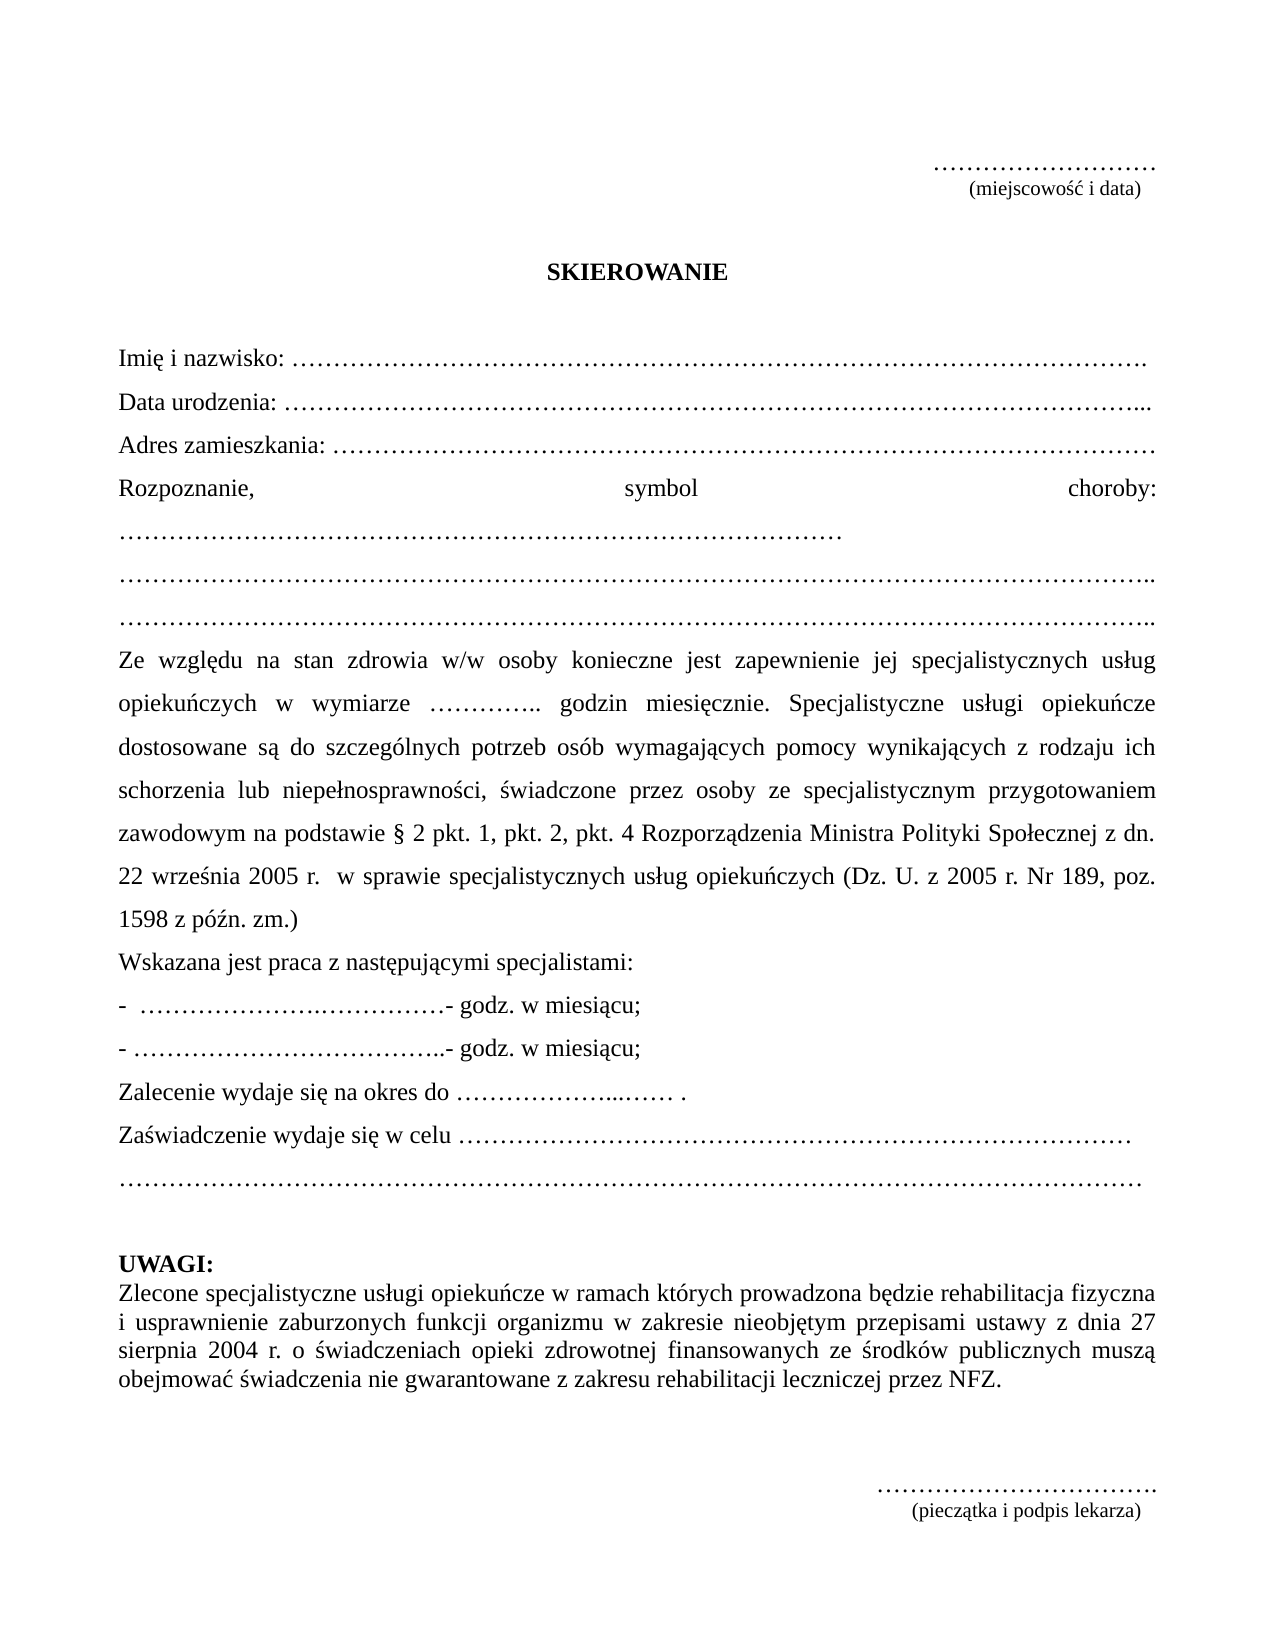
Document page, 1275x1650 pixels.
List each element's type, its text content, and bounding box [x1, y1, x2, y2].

text ……………………………. [118, 1469, 1157, 1498]
text Rozpoznanie, symbol choroby: …………………………………………………………………………… [118, 473, 1157, 545]
text Zlecone specjalistyczne usługi opiekuńcze w ramach których prowadzona będzie rehabilitacja fizyczna i usprawnienie zaburzonych funkcji organizmu w zakresie nieobjętym przepisami ustawy z dnia 27 sierpnia 2004 r. o świadczeniach opieki zdrowotnej finansowanych ze środków publicznych muszą obejmować świadczenia nie gwarantowane z zakresu rehabilitacji leczniczej przez NFZ. [118, 1278, 1157, 1393]
text - ………………………………..- godz. w miesiącu; [118, 1033, 1157, 1062]
text ……………………… [118, 147, 1157, 176]
text Zaświadczenie wydaje się w celu ……………………………………………………………………… [118, 1120, 1157, 1148]
text - ………………….……………- godz. w miesiącu; [118, 990, 1157, 1019]
text Adres zamieszkania: ……………………………………………………………………………………… [118, 430, 1157, 458]
text Wskazana jest praca z następującymi specjalistami: [118, 947, 1157, 976]
text (pieczątka i podpis lekarza) [118, 1498, 1157, 1522]
text Zalecenie wydaje się na okres do ………………...…… . [118, 1077, 1157, 1105]
text Data urodzenia: …………………………………………………………………………………………... [118, 387, 1157, 415]
text UWAGI: [118, 1249, 1157, 1278]
text Ze względu na stan zdrowia w/w osoby konieczne jest zapewnienie jej specjalistycznych usług opiekuńczych w wymiarze ………….. godzin miesięcznie. Specjalistyczne usługi opiekuńcze dostosowane są do szczególnych potrzeb osób wymagających pomocy wynikających z rodzaju ich schorzenia lub niepełnosprawności, świadczone przez osoby ze specjalistycznym przygotowaniem zawodowym na podstawie § 2 pkt. 1, pkt. 2, pkt. 4 Rozporządzenia Ministra Polityki Społecznej z dn. 22 września 2005 r. w sprawie specjalistycznych usług opiekuńczych (Dz. U. z 2005 r. Nr 189, poz. 1598 z późn. zm.) [118, 645, 1157, 933]
text Imię i nazwisko: …………………………………………………………………………………………. [118, 343, 1157, 372]
text …………………………………………………………………………………………………………… [118, 1163, 1157, 1192]
text …………………………………………………………………………………………………………….. [118, 559, 1157, 588]
text SKIEROWANIE [118, 257, 1157, 286]
text (miejscowość i data) [118, 176, 1157, 200]
text …………………………………………………………………………………………………………….. [118, 602, 1157, 631]
